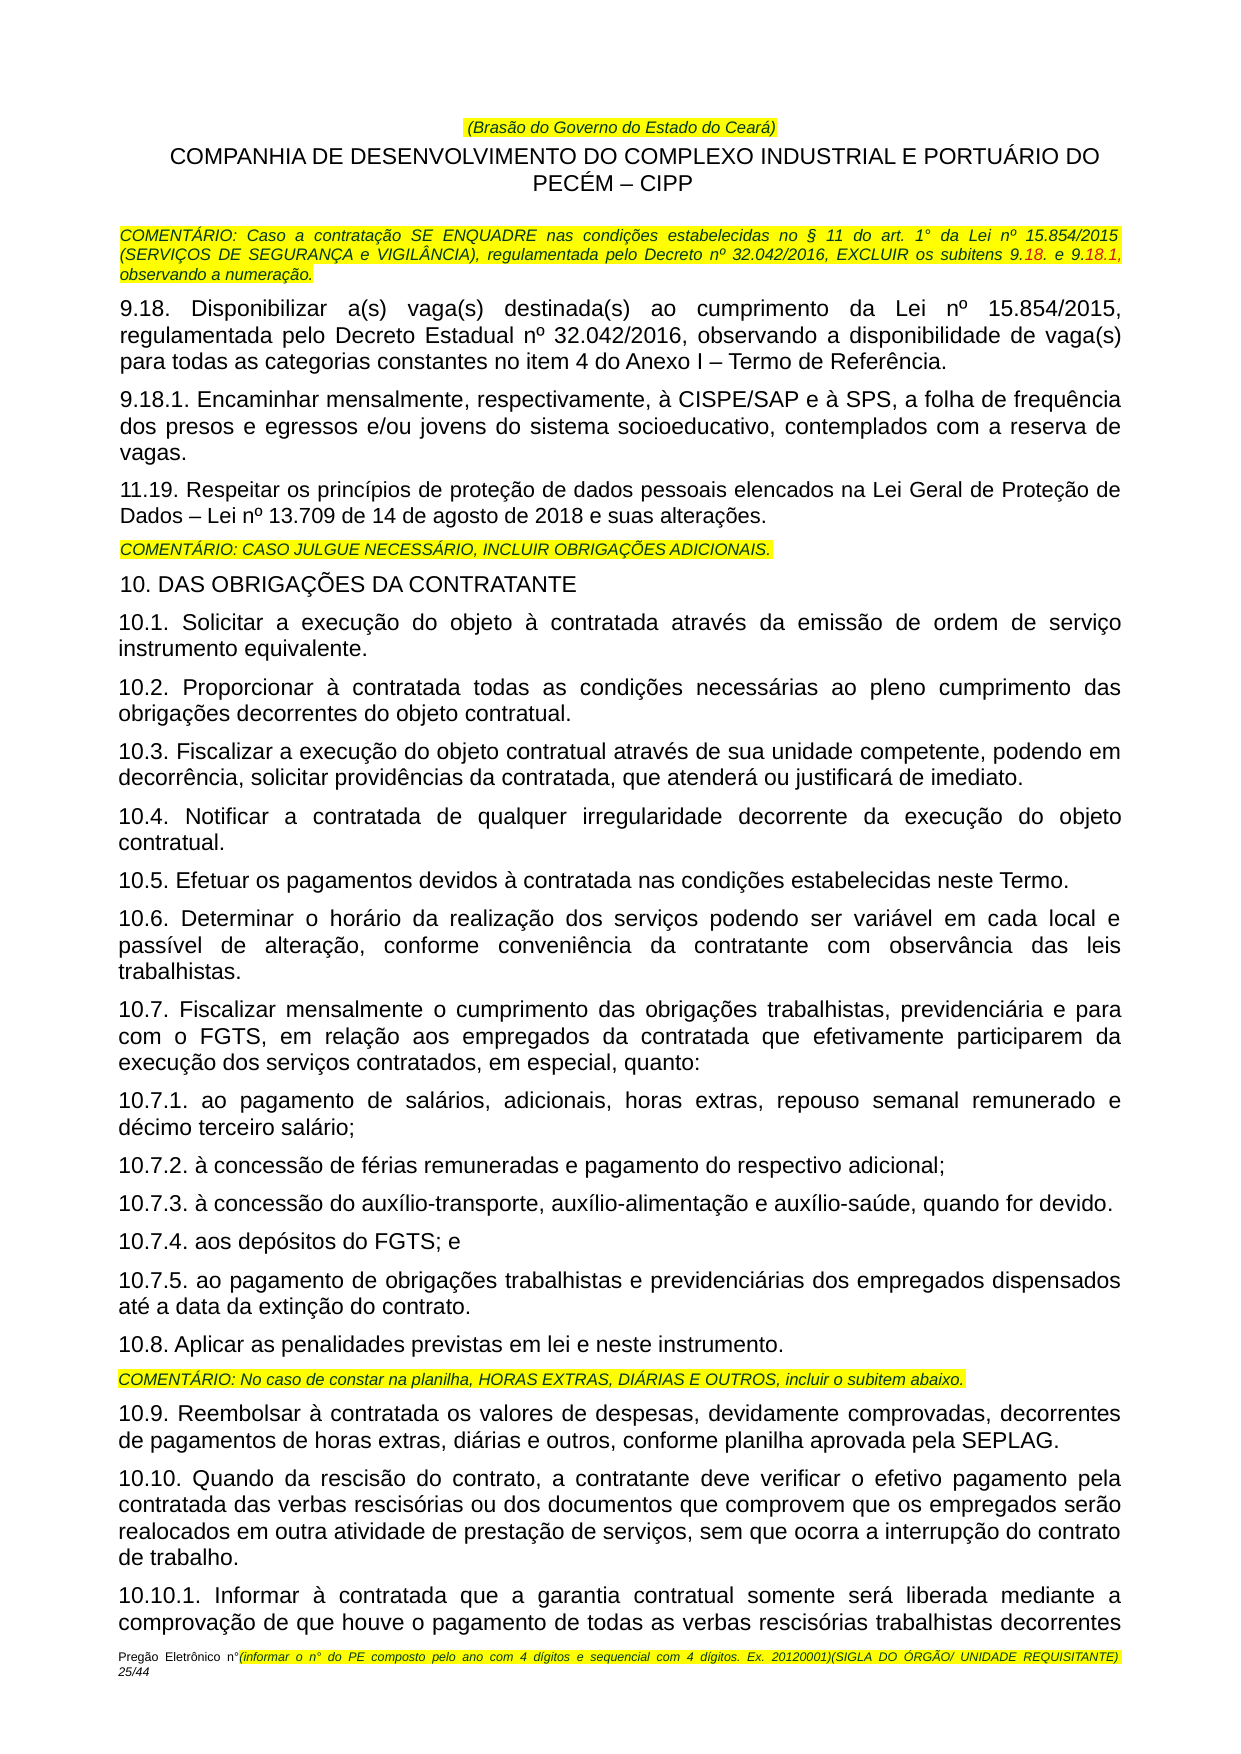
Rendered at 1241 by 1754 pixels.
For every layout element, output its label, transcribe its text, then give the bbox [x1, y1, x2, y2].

text 10.7.4. aos depósitos do FGTS; e [118, 1228, 1122, 1255]
text 9.18. Disponibilizar a(s) vaga(s) destinada(s) ao cumprimento da Lei nº 15.854/2015, regulamentada pelo Decreto Estadual nº 32.042/2016, observando a disponibilidade de vaga(s) para todas as categorias constantes no item 4 do Anexo I – Termo de Referência. [119, 295, 1122, 374]
text 10.10. Quando da rescisão do contrato, a contratante deve verificar o efetivo pagamento pela contratada das verbas rescisórias ou dos documentos que comprovem que os empregados serão realocados em outra atividade de prestação de serviços, sem que ocorra a interrupção do contrato de trabalho. [118, 1465, 1122, 1570]
text 10.4. Notificar a contratada de qualquer irregularidade decorrente da execução do objeto contratual. [118, 803, 1122, 855]
text 10.7. Fiscalizar mensalmente o cumprimento das obrigações trabalhistas, previdenciária e para com o FGTS, em relação aos empregados da contratada que efetivamente participarem da execução dos serviços contratados, em especial, quanto: [118, 996, 1122, 1075]
text 10.1. Solicitar a execução do objeto à contratada através da emissão de ordem de serviço instrumento equivalente. [118, 609, 1122, 662]
text 9.18.1. Encaminhar mensalmente, respectivamente, à CISPE/SAP e à SPS, a folha de frequência dos presos e egressos e/ou jovens do sistema socioeducativo, contemplados com a reserva de vagas. [119, 386, 1122, 465]
text 10.7.5. ao pagamento de obrigações trabalhistas e previdenciárias dos empregados dispensados até a data da extinção do contrato. [118, 1267, 1122, 1319]
text 10.10.1. Informar à contratada que a garantia contratual somente será liberada mediante a comprovação de que houve o pagamento de todas as verbas rescisórias trabalhistas decorrentes [118, 1582, 1122, 1635]
text 10.7.2. à concessão de férias remuneradas e pagamento do respectivo adicional; [118, 1152, 1122, 1178]
text 10.3. Fiscalizar a execução do objeto contratual através de sua unidade competente, podendo em decorrência, solicitar providências da contratada, que atenderá ou justificará de imediato. [118, 738, 1122, 791]
text COMENTÁRIO: No caso de constar na planilha, HORAS EXTRAS, DIÁRIAS E OUTROS, incluir o subitem abaixo. [118, 1369, 1122, 1388]
text 10.9. Reembolsar à contratada os valores de despesas, devidamente comprovadas, decorrentes de pagamentos de horas extras, diárias e outros, conforme planilha aprovada pela SEPLAG. [118, 1400, 1122, 1453]
text 11.19. Respeitar os princípios de proteção de dados pessoais elencados na Lei Geral de Proteção de Dados – Lei nº 13.709 de 14 de agosto de 2018 e suas alterações. [119, 477, 1122, 528]
text 10.8. Aplicar as penalidades previstas em lei e neste instrumento. [118, 1331, 1122, 1357]
text 10. DAS OBRIGAÇÕES DA CONTRATANTE [119, 571, 1122, 597]
text COMENTÁRIO: Caso a contratação SE ENQUADRE nas condições estabelecidas no § 11 do art. 1° da Lei nº 15.854/2015 (SERVIÇOS DE SEGURANÇA e VIGILÂNCIA), regulamentada pelo Decreto nº 32.042/2016, EXCLUIR os subitens 9.18. e 9.18.1, observando a numeração. [119, 226, 1122, 283]
text 10.6. Determinar o horário da realização dos serviços podendo ser variável em cada local e passível de alteração, conforme conveniência da contratante com observância das leis trabalhistas. [118, 905, 1122, 984]
text 10.7.1. ao pagamento de salários, adicionais, horas extras, repouso semanal remunerado e décimo terceiro salário; [118, 1087, 1122, 1140]
text 10.5. Efetuar os pagamentos devidos à contratada nas condições estabelecidas neste Termo. [118, 867, 1122, 893]
text COMENTÁRIO: Caso JULGUE necessário, INCLUIR obrigações adicionais. [120, 539, 1122, 559]
text 10.2. Proporcionar à contratada todas as condições necessárias ao pleno cumprimento das obrigações decorrentes do objeto contratual. [118, 673, 1122, 726]
text 10.7.3. à concessão do auxílio-transporte, auxílio-alimentação e auxílio-saúde, quando for devido. [118, 1190, 1122, 1216]
